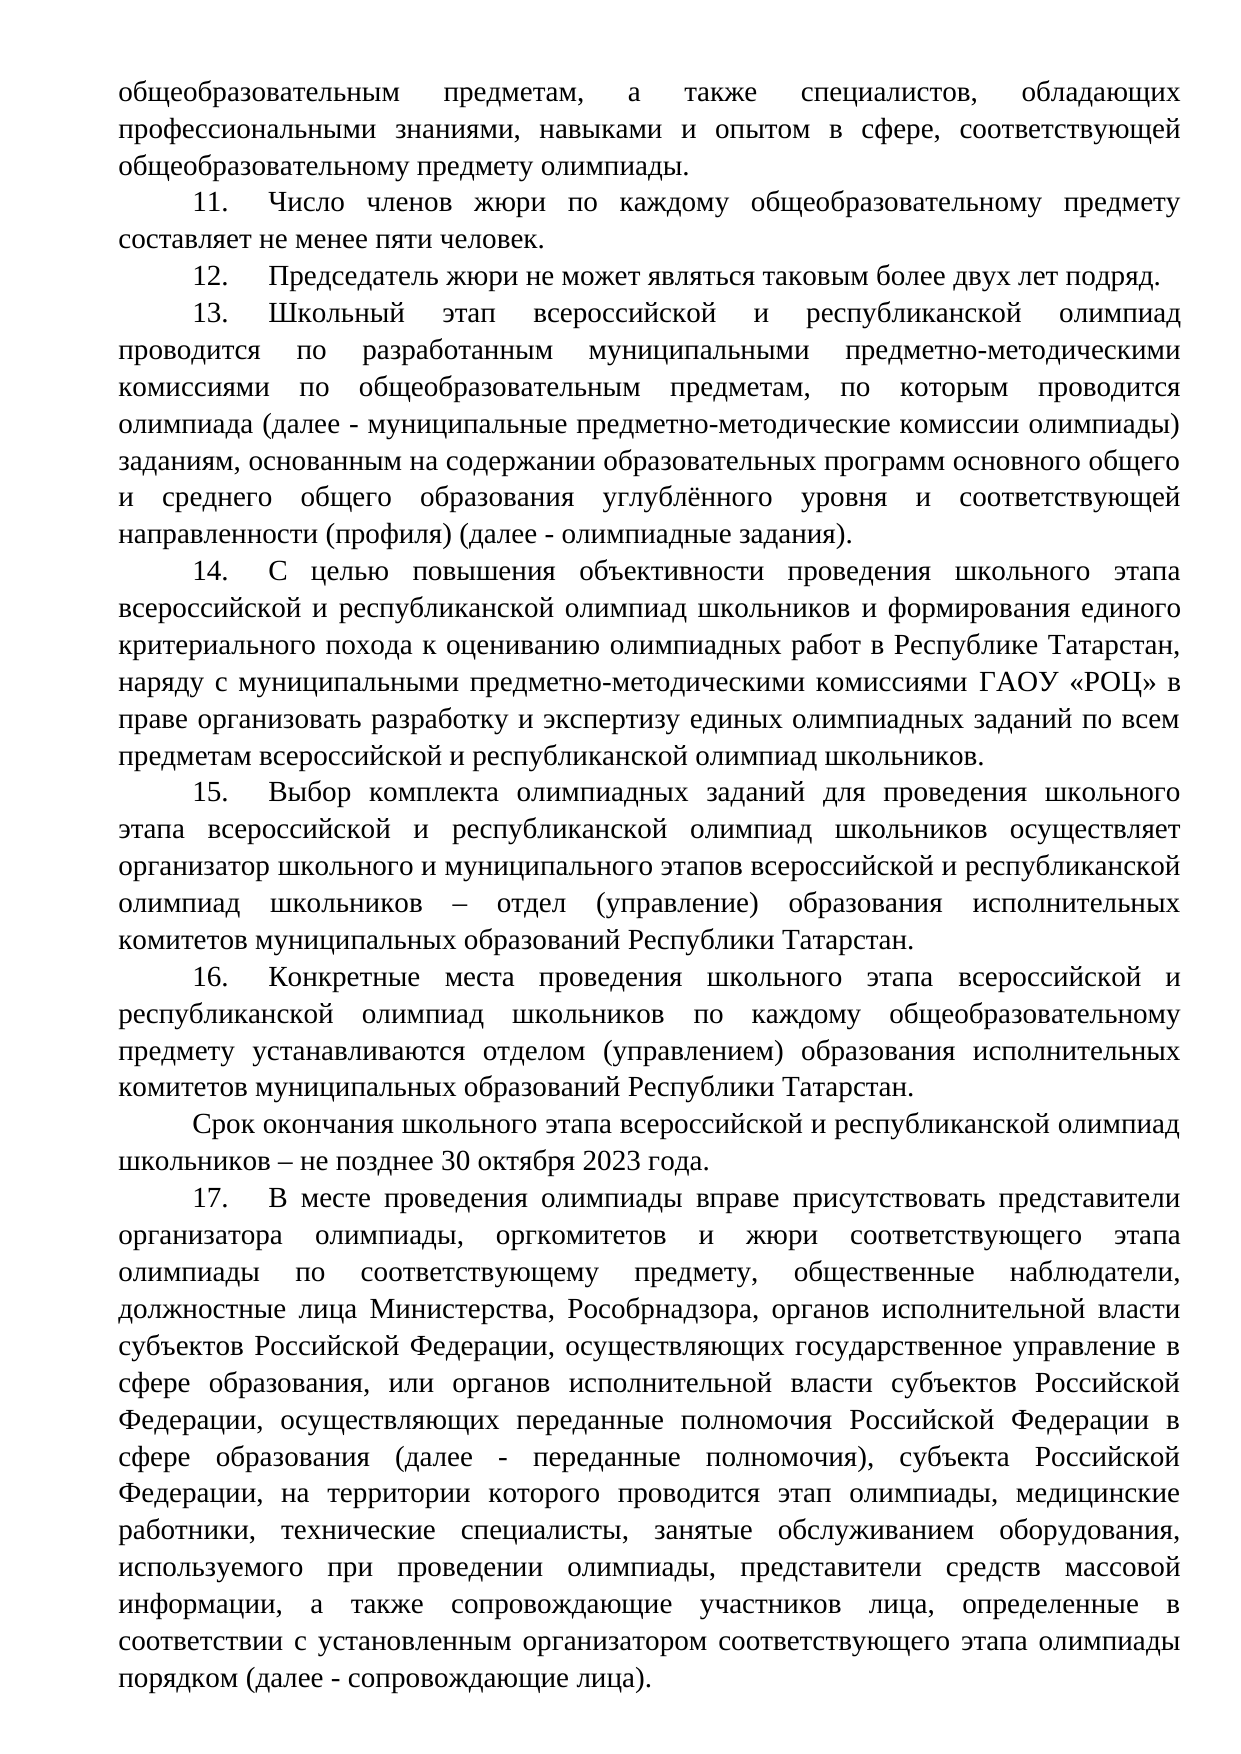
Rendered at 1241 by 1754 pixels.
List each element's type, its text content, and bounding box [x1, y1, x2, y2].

list Конкретные места проведения школьного этапа всероссийской и республиканской олимпиад школьников по каждому общеобразовательному предмету устанавливаются отделом (управлением) образования исполнительных комитетов муниципальных образований Республики Татарстан. [118, 959, 1181, 1103]
list общеобразовательным предметам, а также специалистов, обладающих профессиональными знаниями, навыками и опытом в сфере, соответствующей общеобразовательному предмету олимпиады. [118, 74, 1181, 181]
list Председатель жюри не может являться таковым более двух лет подряд. [118, 258, 1181, 292]
list Школьный этап всероссийской и республиканской олимпиад проводится по разработанным муниципальными предметно-методическими комиссиями по общеобразовательным предметам, по которым проводится олимпиада (далее - муниципальные предметно-методические комиссии олимпиады) заданиям, основанным на содержании образовательных программ основного общего и среднего общего образования углублённого уровня и соответствующей направленности (профиля) (далее - олимпиадные задания). [118, 295, 1181, 550]
list В месте проведения олимпиады вправе присутствовать представители организатора олимпиады, оргкомитетов и жюри соответствующего этапа олимпиады по соответствующему предмету, общественные наблюдатели, должностные лица Министерства, Рособрнадзора, органов исполнительной власти субъектов Российской Федерации, осуществляющих государственное управление в сфере образования, или органов исполнительной власти субъектов Российской Федерации, осуществляющих переданные полномочия Российской Федерации в сфере образования (далее - переданные полномочия), субъекта Российской Федерации, на территории которого проводится этап олимпиады, медицинские работники, технические специалисты, занятые обслуживанием оборудования, используемого при проведении олимпиады, представители средств массовой информации, а также сопровождающие участников лица, определенные в соответствии с установленным организатором соответствующего этапа олимпиады порядком (далее - сопровождающие лица). [118, 1181, 1181, 1693]
list Выбор комплекта олимпиадных заданий для проведения школьного этапа всероссийской и республиканской олимпиад школьников осуществляет организатор школьного и муниципального этапов всероссийской и республиканской олимпиад школьников – отдел (управление) образования исполнительных комитетов муниципальных образований Республики Татарстан. [118, 774, 1181, 956]
text Срок окончания школьного этапа всероссийской и республиканской олимпиад школьников – не позднее 30 октября 2023 года. [118, 1106, 1181, 1177]
list С целью повышения объективности проведения школьного этапа всероссийской и республиканской олимпиад школьников и формирования единого критериального похода к оцениванию олимпиадных работ в Республике Татарстан, наряду с муниципальными предметно-методическими комиссиями ГАОУ «РОЦ» в праве организовать разработку и экспертизу единых олимпиадных заданий по всем предметам всероссийской и республиканской олимпиад школьников. [118, 553, 1181, 771]
list Число членов жюри по каждому общеобразовательному предмету составляет не менее пяти человек. [118, 184, 1181, 255]
